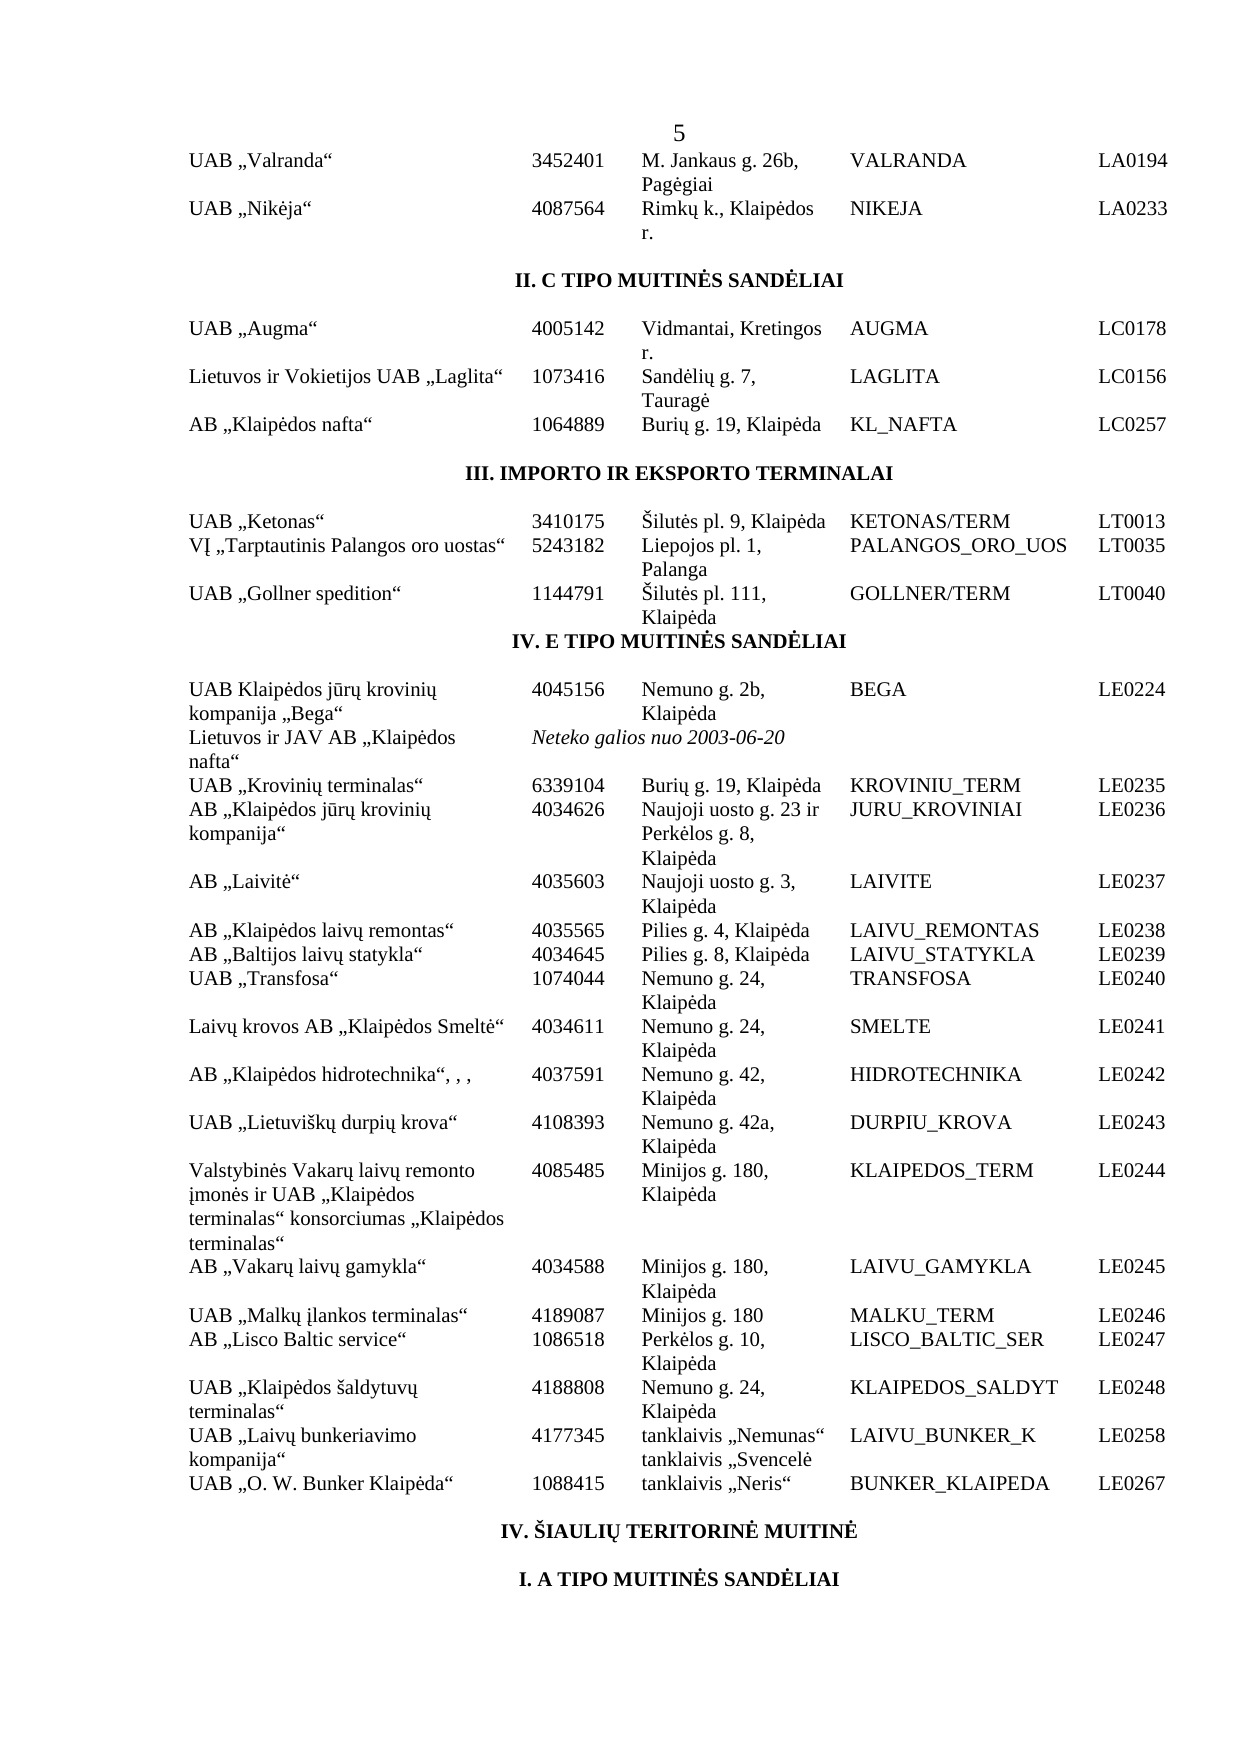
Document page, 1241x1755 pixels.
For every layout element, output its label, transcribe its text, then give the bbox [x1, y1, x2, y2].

table_cell LISCO_BALTIC_SER [839, 1327, 1087, 1375]
table_cell LE0246 [1087, 1303, 1181, 1327]
table_cell LC0156 [1087, 364, 1181, 412]
table_cell JURU_KROVINIAI [839, 797, 1087, 869]
table_cell LE0247 [1087, 1327, 1181, 1375]
table_cell tanklaivis „Nemunas“ tanklaivis „Svencelė [630, 1423, 838, 1471]
table_cell [839, 1495, 1087, 1519]
table_cell DURPIU_KROVA [839, 1110, 1087, 1158]
table_cell Laivų krovos AB „Klaipėdos Smeltė“ [177, 1014, 520, 1062]
table_cell I. A TIPO MUITINĖS SANDĖLIAI [177, 1567, 1181, 1591]
table_cell UAB Klaipėdos jūrų krovinių kompanija „Bega“ [177, 677, 520, 725]
table_cell UAB „Lietuviškų durpių krova“ [177, 1110, 520, 1158]
table_cell 4035565 [520, 918, 630, 942]
table_cell AB „Lisco Baltic service“ [177, 1327, 520, 1375]
table_cell [630, 1543, 838, 1567]
table_cell AUGMA [839, 316, 1087, 364]
table_cell [839, 244, 1087, 268]
table_cell Lietuvos ir JAV AB „Klaipėdos nafta“ [177, 725, 520, 773]
table_cell LAIVU_GAMYKLA [839, 1255, 1087, 1303]
table_cell 4087564 [520, 196, 630, 244]
table_cell [839, 1543, 1087, 1567]
table_cell IV. ŠIAULIŲ TERITORINĖ MUITINĖ [177, 1519, 1181, 1543]
table_cell AB „Laivitė“ [177, 870, 520, 918]
table_cell AB „Klaipėdos laivų remontas“ [177, 918, 520, 942]
table_cell 4188808 [520, 1375, 630, 1423]
table_cell 3452401 [520, 148, 630, 196]
table_cell Liepojos pl. 1, Palanga [630, 533, 838, 581]
table_cell [177, 244, 520, 268]
table_cell LAIVITE [839, 870, 1087, 918]
table_cell tanklaivis „Neris“ [630, 1471, 838, 1495]
table_cell KLAIPEDOS_TERM [839, 1158, 1087, 1254]
table_cell Nemuno g. 2b, Klaipėda [630, 677, 838, 725]
table_cell [1087, 436, 1181, 460]
table_cell 1088415 [520, 1471, 630, 1495]
table_cell II. C TIPO MUITINĖS SANDĖLIAI [177, 268, 1181, 292]
table_cell LE0242 [1087, 1062, 1181, 1110]
table_cell [1087, 1543, 1181, 1567]
table_cell [520, 1543, 630, 1567]
table_cell [520, 1495, 630, 1519]
table_cell M. Jankaus g. 26b, Pagėgiai [630, 148, 838, 196]
table_cell Valstybinės Vakarų laivų remonto įmonės ir UAB „Klaipėdos terminalas“ konsorciumas „Klaipėdos terminalas“ [177, 1158, 520, 1254]
table_cell LE0237 [1087, 870, 1181, 918]
table_cell 4037591 [520, 1062, 630, 1110]
table_cell Šilutės pl. 111, Klaipėda [630, 581, 838, 629]
table_cell UAB „Transfosa“ [177, 966, 520, 1014]
table_cell LE0243 [1087, 1110, 1181, 1158]
table_cell [177, 653, 1181, 677]
table_cell LC0178 [1087, 316, 1181, 364]
table_cell 1144791 [520, 581, 630, 629]
table_cell Neteko galios nuo 2003-06-20 [520, 725, 1181, 773]
table_cell Burių g. 19, Klaipėda [630, 412, 838, 436]
table_cell LE0258 [1087, 1423, 1181, 1471]
table_cell GOLLNER/TERM [839, 581, 1087, 629]
table_cell AB „Baltijos laivų statykla“ [177, 942, 520, 966]
table_cell Nemuno g. 24, Klaipėda [630, 1014, 838, 1062]
table_cell 1074044 [520, 966, 630, 1014]
table_cell 4045156 [520, 677, 630, 725]
table_cell AB „Klaipėdos hidrotechnika“, , , [177, 1062, 520, 1110]
table_cell Rimkų k., Klaipėdos r. [630, 196, 838, 244]
table_cell [630, 1495, 838, 1519]
table_cell [177, 1495, 520, 1519]
table_cell KLAIPEDOS_SALDYT [839, 1375, 1087, 1423]
table_cell 1073416 [520, 364, 630, 412]
table_cell LAIVU_REMONTAS [839, 918, 1087, 942]
table_cell 4035603 [520, 870, 630, 918]
table_cell 4034611 [520, 1014, 630, 1062]
table_cell AB „Klaipėdos jūrų krovinių kompanija“ [177, 797, 520, 869]
table_cell MALKU_TERM [839, 1303, 1087, 1327]
table_cell LAGLITA [839, 364, 1087, 412]
table_cell KROVINIU_TERM [839, 773, 1087, 797]
table_cell LE0224 [1087, 677, 1181, 725]
table_cell [520, 244, 630, 268]
table_cell [839, 436, 1087, 460]
table_cell [1087, 1495, 1181, 1519]
table_cell PALANGOS_ORO_UOS [839, 533, 1087, 581]
table_cell 5243182 [520, 533, 630, 581]
table_cell 4108393 [520, 1110, 630, 1158]
table_cell Minijos g. 180 [630, 1303, 838, 1327]
table_cell UAB „Malkų įlankos terminalas“ [177, 1303, 520, 1327]
table_cell Lietuvos ir Vokietijos UAB „Laglita“ [177, 364, 520, 412]
table_cell Naujoji uosto g. 3, Klaipėda [630, 870, 838, 918]
table_cell Naujoji uosto g. 23 ir Perkėlos g. 8, Klaipėda [630, 797, 838, 869]
table_cell AB „Klaipėdos nafta“ [177, 412, 520, 436]
table_cell [520, 292, 630, 316]
table_cell UAB „Klaipėdos šaldytuvų terminalas“ [177, 1375, 520, 1423]
table_cell KL_NAFTA [839, 412, 1087, 436]
table_cell 1064889 [520, 412, 630, 436]
table_cell HIDROTECHNIKA [839, 1062, 1087, 1110]
table_cell 1086518 [520, 1327, 630, 1375]
table_cell 3410175 [520, 509, 630, 533]
table_cell LE0241 [1087, 1014, 1181, 1062]
table_cell LE0239 [1087, 942, 1181, 966]
table_cell [1087, 292, 1181, 316]
table_cell LE0236 [1087, 797, 1181, 869]
table_cell LE0248 [1087, 1375, 1181, 1423]
table_cell [630, 292, 838, 316]
table_cell Nemuno g. 24, Klaipėda [630, 966, 838, 1014]
table_cell VALRANDA [839, 148, 1087, 196]
table_cell [839, 292, 1087, 316]
table_cell LE0238 [1087, 918, 1181, 942]
table_cell 4034588 [520, 1255, 630, 1303]
table_cell Nemuno g. 24, Klaipėda [630, 1375, 838, 1423]
table_cell UAB „Ketonas“ [177, 509, 520, 533]
table_cell BEGA [839, 677, 1087, 725]
table_cell Minijos g. 180, Klaipėda [630, 1158, 838, 1254]
table_cell [177, 436, 520, 460]
table_cell TRANSFOSA [839, 966, 1087, 1014]
table_cell 4005142 [520, 316, 630, 364]
table_cell 4085485 [520, 1158, 630, 1254]
table_cell [1087, 244, 1181, 268]
table_cell [177, 485, 1181, 508]
table_cell 6339104 [520, 773, 630, 797]
table_cell 4189087 [520, 1303, 630, 1327]
table_cell LT0013 [1087, 509, 1181, 533]
table_cell LE0235 [1087, 773, 1181, 797]
table_cell LAIVU_STATYKLA [839, 942, 1087, 966]
table_cell LE0244 [1087, 1158, 1181, 1254]
table_cell KETONAS/TERM [839, 509, 1087, 533]
table_cell Burių g. 19, Klaipėda [630, 773, 838, 797]
table_cell NIKEJA [839, 196, 1087, 244]
table_cell Sandėlių g. 7, Tauragė [630, 364, 838, 412]
table_cell SMELTE [839, 1014, 1087, 1062]
table_cell LA0194 [1087, 148, 1181, 196]
table_cell [177, 1543, 520, 1567]
table_cell LC0257 [1087, 412, 1181, 436]
table_cell [630, 436, 838, 460]
table_cell III. IMPORTO IR EKSPORTO TERMINALAI [177, 460, 1181, 484]
table_cell LAIVU_BUNKER_K [839, 1423, 1087, 1471]
table_cell 4034645 [520, 942, 630, 966]
table_cell Minijos g. 180, Klaipėda [630, 1255, 838, 1303]
table_cell [177, 292, 520, 316]
table_cell UAB „Krovinių terminalas“ [177, 773, 520, 797]
table_cell Šilutės pl. 9, Klaipėda [630, 509, 838, 533]
table_cell AB „Vakarų laivų gamykla“ [177, 1255, 520, 1303]
table_cell UAB „Gollner spedition“ [177, 581, 520, 629]
table_cell [630, 244, 838, 268]
table_cell Pilies g. 4, Klaipėda [630, 918, 838, 942]
table_cell 4034626 [520, 797, 630, 869]
table_cell Vidmantai, Kretingos r. [630, 316, 838, 364]
table_cell BUNKER_KLAIPEDA [839, 1471, 1087, 1495]
table_cell LT0035 [1087, 533, 1181, 581]
table_cell LE0267 [1087, 1471, 1181, 1495]
table_cell Nemuno g. 42, Klaipėda [630, 1062, 838, 1110]
table_cell VĮ „Tarptautinis Palangos oro uostas“ [177, 533, 520, 581]
table_cell UAB „O. W. Bunker Klaipėda“ [177, 1471, 520, 1495]
table_cell UAB „Laivų bunkeriavimo kompanija“ [177, 1423, 520, 1471]
table_cell UAB „Augma“ [177, 316, 520, 364]
table_cell LT0040 [1087, 581, 1181, 629]
table_cell [520, 436, 630, 460]
table_cell Pilies g. 8, Klaipėda [630, 942, 838, 966]
table_cell Nemuno g. 42a, Klaipėda [630, 1110, 838, 1158]
table_cell LE0245 [1087, 1255, 1181, 1303]
table_cell LA0233 [1087, 196, 1181, 244]
table_cell Perkėlos g. 10, Klaipėda [630, 1327, 838, 1375]
table_cell LE0240 [1087, 966, 1181, 1014]
table_cell IV. E TIPO MUITINĖS SANDĖLIAI [177, 629, 1181, 653]
table_cell UAB „Valranda“ [177, 148, 520, 196]
table_cell UAB „Nikėja“ [177, 196, 520, 244]
table_cell 4177345 [520, 1423, 630, 1471]
